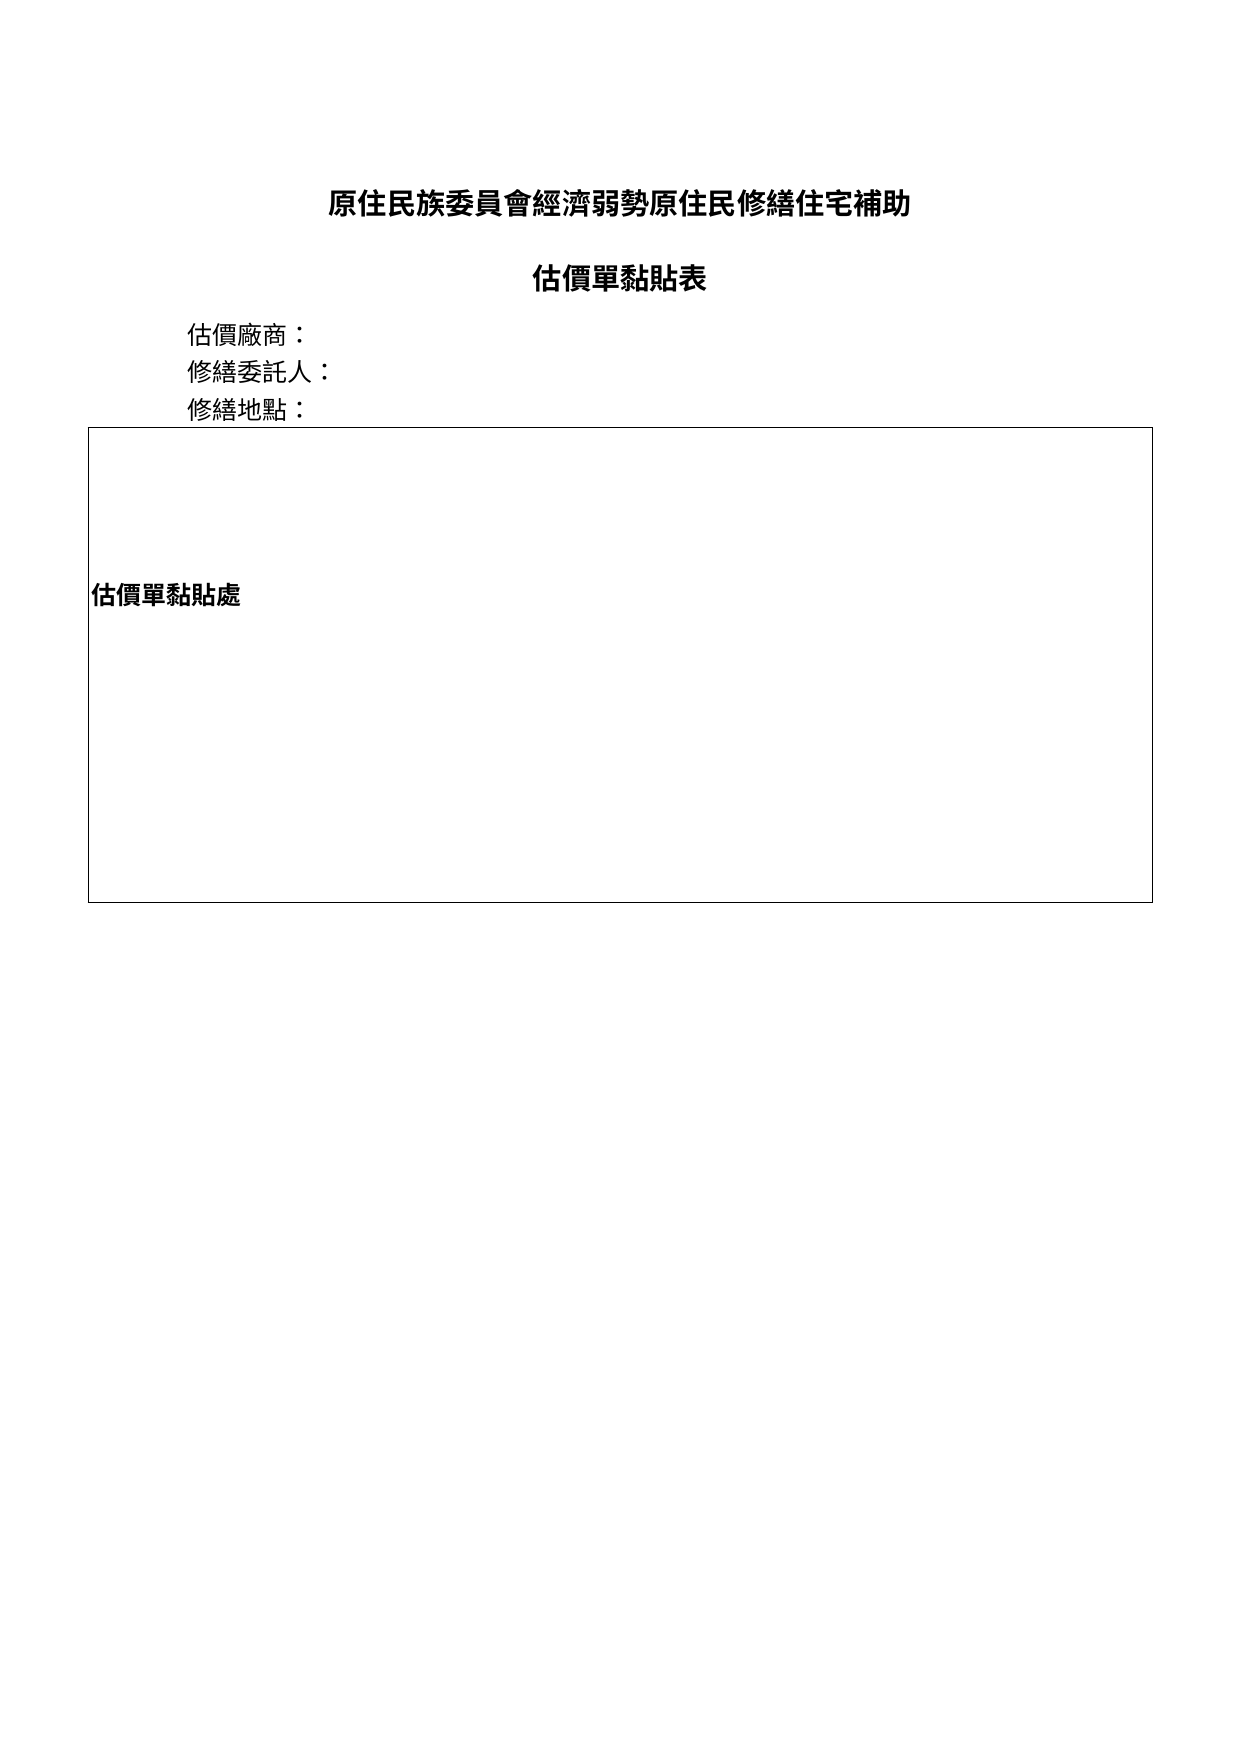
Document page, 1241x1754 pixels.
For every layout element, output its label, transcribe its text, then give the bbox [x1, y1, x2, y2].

table_header 估價單黏貼處 [89, 428, 1152, 902]
text 修繕地點： [187, 389, 1053, 427]
text 估價單黏貼表 [187, 239, 1053, 314]
text 原住民族委員會經濟弱勢原住民修繕住宅補助 [187, 164, 1053, 239]
text 修繕委託人： [187, 352, 1053, 389]
text 估價廠商： [187, 314, 1053, 352]
